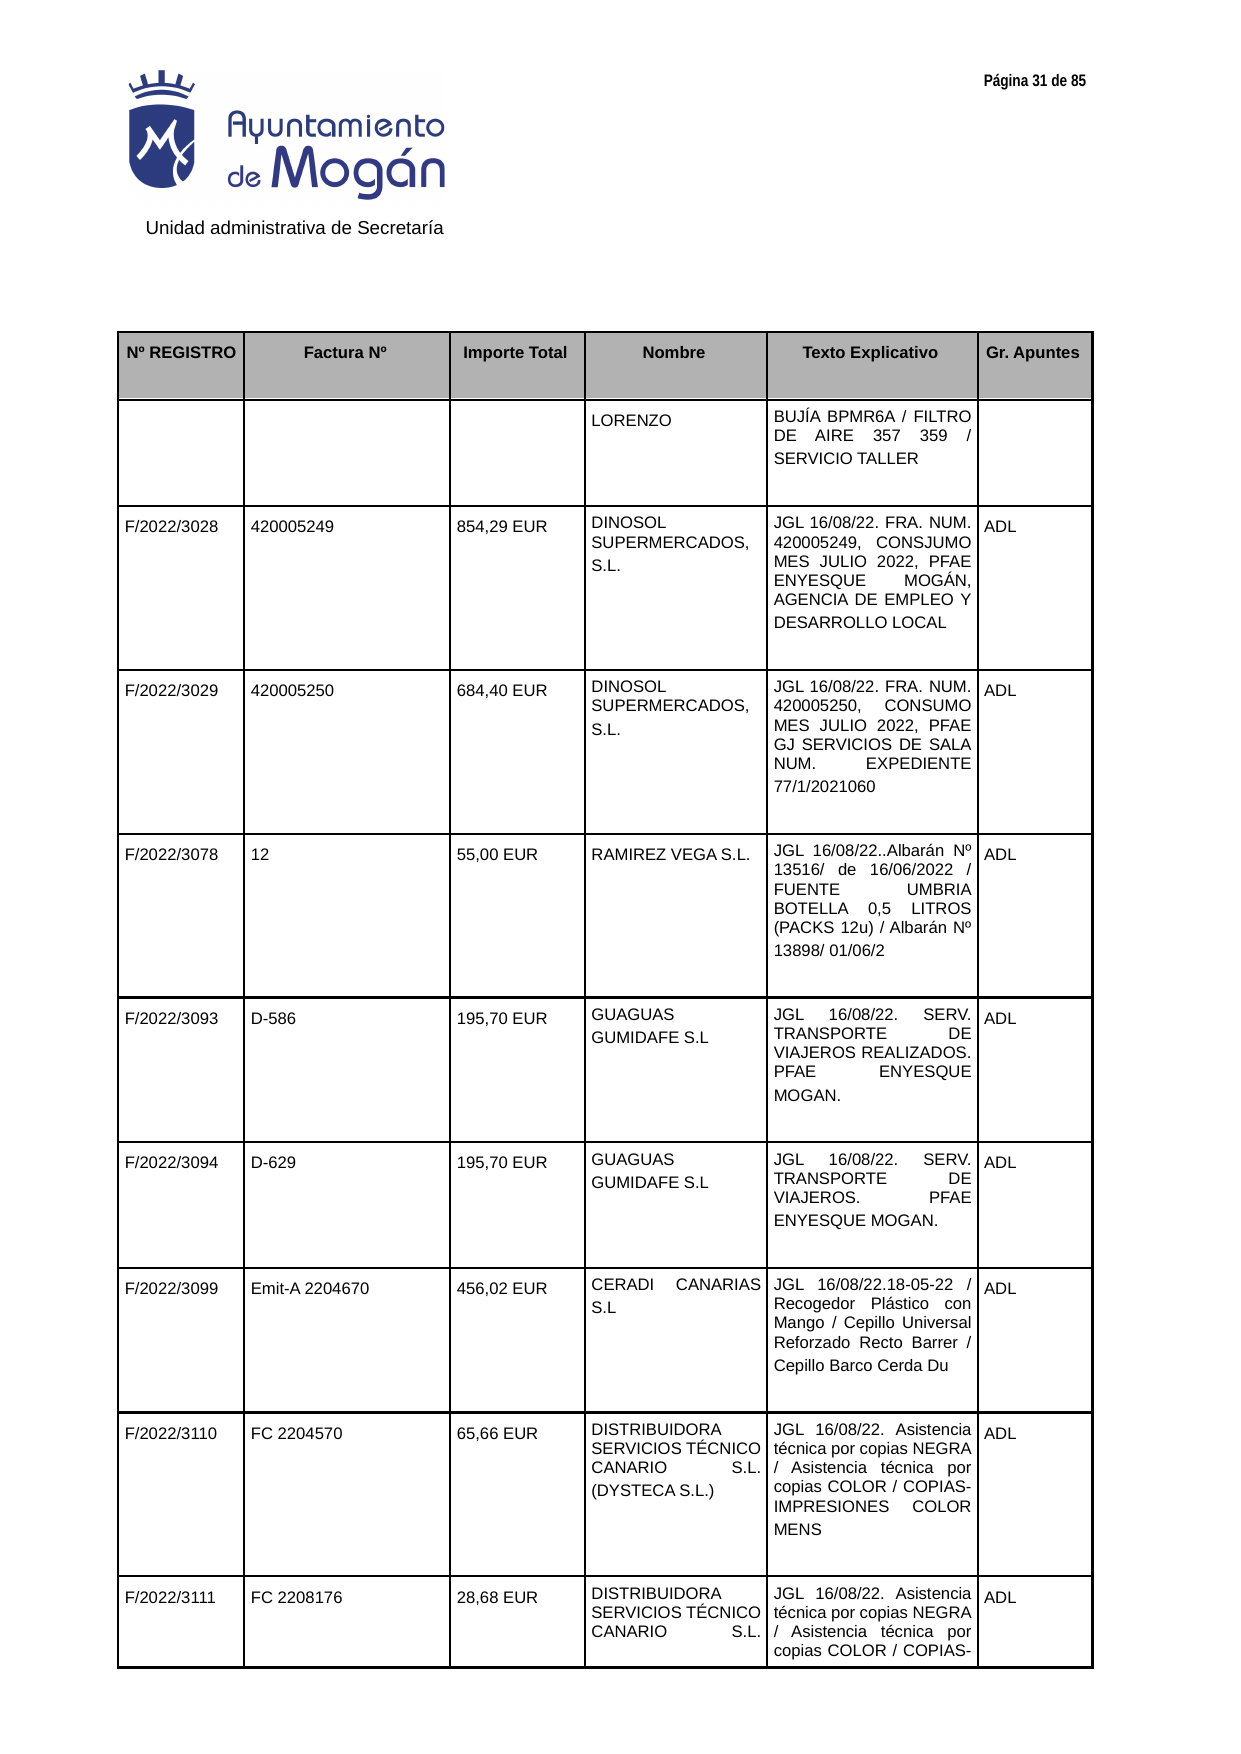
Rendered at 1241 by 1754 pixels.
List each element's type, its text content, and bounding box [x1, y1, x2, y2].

table_cell 195,70 EUR [451, 1143, 584, 1267]
table_header Gr. Apuntes [979, 333, 1091, 398]
table_cell F/2022/3111 [119, 1577, 243, 1666]
table_cell 420005250 [245, 671, 449, 833]
table_cell ADL [979, 671, 1091, 833]
table_cell JGL 16/08/22.18-05-22 / Recogedor Plástico con Mango / Cepillo Universal Reforzado Recto Barrer / Cepillo Barco Cerda Du [768, 1269, 977, 1411]
table_cell ADL [979, 1414, 1091, 1575]
table_cell CERADI CANARIAS S.L [586, 1269, 766, 1411]
table_cell 55,00 EUR [451, 835, 584, 996]
table_cell [119, 401, 243, 505]
table_cell JGL 16/08/22. SERV. TRANSPORTE DE VIAJEROS REALIZADOS. PFAE ENYESQUE MOGAN. [768, 999, 977, 1141]
table_cell 65,66 EUR [451, 1414, 584, 1575]
table_cell F/2022/3099 [119, 1269, 243, 1411]
table_cell ADL [979, 1577, 1091, 1666]
table_cell F/2022/3078 [119, 835, 243, 996]
table_cell JGL 16/08/22. FRA. NUM. 420005249, CONSJUMO MES JULIO 2022, PFAE ENYESQUE MOGÁN, AGENCIA DE EMPLEO Y DESARROLLO LOCAL [768, 507, 977, 669]
table_cell LORENZO [586, 401, 766, 505]
table_cell ADL [979, 835, 1091, 996]
table_cell [451, 401, 584, 505]
table_cell F/2022/3110 [119, 1414, 243, 1575]
table_header Texto Explicativo [768, 333, 977, 398]
table_cell 28,68 EUR [451, 1577, 584, 1666]
table_header Importe Total [451, 333, 584, 398]
table_cell ADL [979, 999, 1091, 1141]
table_cell FC 2208176 [245, 1577, 449, 1666]
table_header Nombre [586, 333, 766, 398]
table_cell 684,40 EUR [451, 671, 584, 833]
table_cell JGL 16/08/22. Asistencia técnica por copias NEGRA / Asistencia técnica por copias COLOR / COPIAS- [768, 1577, 977, 1666]
table_cell ADL [979, 507, 1091, 669]
table_cell D-629 [245, 1143, 449, 1267]
table_cell F/2022/3029 [119, 671, 243, 833]
table_cell ADL [979, 1143, 1091, 1267]
table_cell JGL 16/08/22..Albarán Nº 13516/ de 16/06/2022 / FUENTE UMBRIA BOTELLA 0,5 LITROS (PACKS 12u) / Albarán Nº 13898/ 01/06/2 [768, 835, 977, 996]
table_cell RAMIREZ VEGA S.L. [586, 835, 766, 996]
table_cell F/2022/3093 [119, 999, 243, 1141]
table_cell 854,29 EUR [451, 507, 584, 669]
table_cell 420005249 [245, 507, 449, 669]
table_cell F/2022/3094 [119, 1143, 243, 1267]
table_cell 456,02 EUR [451, 1269, 584, 1411]
table_cell DINOSOL SUPERMERCADOS, S.L. [586, 507, 766, 669]
table_cell JGL 16/08/22. FRA. NUM. 420005250, CONSUMO MES JULIO 2022, PFAE GJ SERVICIOS DE SALA NUM. EXPEDIENTE 77/1/2021060 [768, 671, 977, 833]
table_cell [979, 401, 1091, 505]
table_cell 195,70 EUR [451, 999, 584, 1141]
picture [128, 70, 445, 206]
table_header Factura Nº [245, 333, 449, 398]
table_cell Emit-A 2204670 [245, 1269, 449, 1411]
table_cell ADL [979, 1269, 1091, 1411]
table_cell DISTRIBUIDORA SERVICIOS TÉCNICO CANARIO S.L. (DYSTECA S.L.) [586, 1414, 766, 1575]
table_cell [245, 401, 449, 505]
table_cell DINOSOL SUPERMERCADOS, S.L. [586, 671, 766, 833]
table_cell GUAGUAS GUMIDAFE S.L [586, 1143, 766, 1267]
table_cell 12 [245, 835, 449, 996]
table_header Nº REGISTRO [119, 333, 243, 398]
table_cell F/2022/3028 [119, 507, 243, 669]
table_cell JGL 16/08/22. Asistencia técnica por copias NEGRA / Asistencia técnica por copias COLOR / COPIAS-IMPRESIONES COLOR MENS [768, 1414, 977, 1575]
table_cell BUJÍA BPMR6A / FILTRO DE AIRE 357 359 / SERVICIO TALLER [768, 401, 977, 505]
table_cell DISTRIBUIDORA SERVICIOS TÉCNICO CANARIO S.L. [586, 1577, 766, 1666]
table_cell FC 2204570 [245, 1414, 449, 1575]
table_cell JGL 16/08/22. SERV. TRANSPORTE DE VIAJEROS. PFAE ENYESQUE MOGAN. [768, 1143, 977, 1267]
table_cell D-586 [245, 999, 449, 1141]
table_cell GUAGUAS GUMIDAFE S.L [586, 999, 766, 1141]
